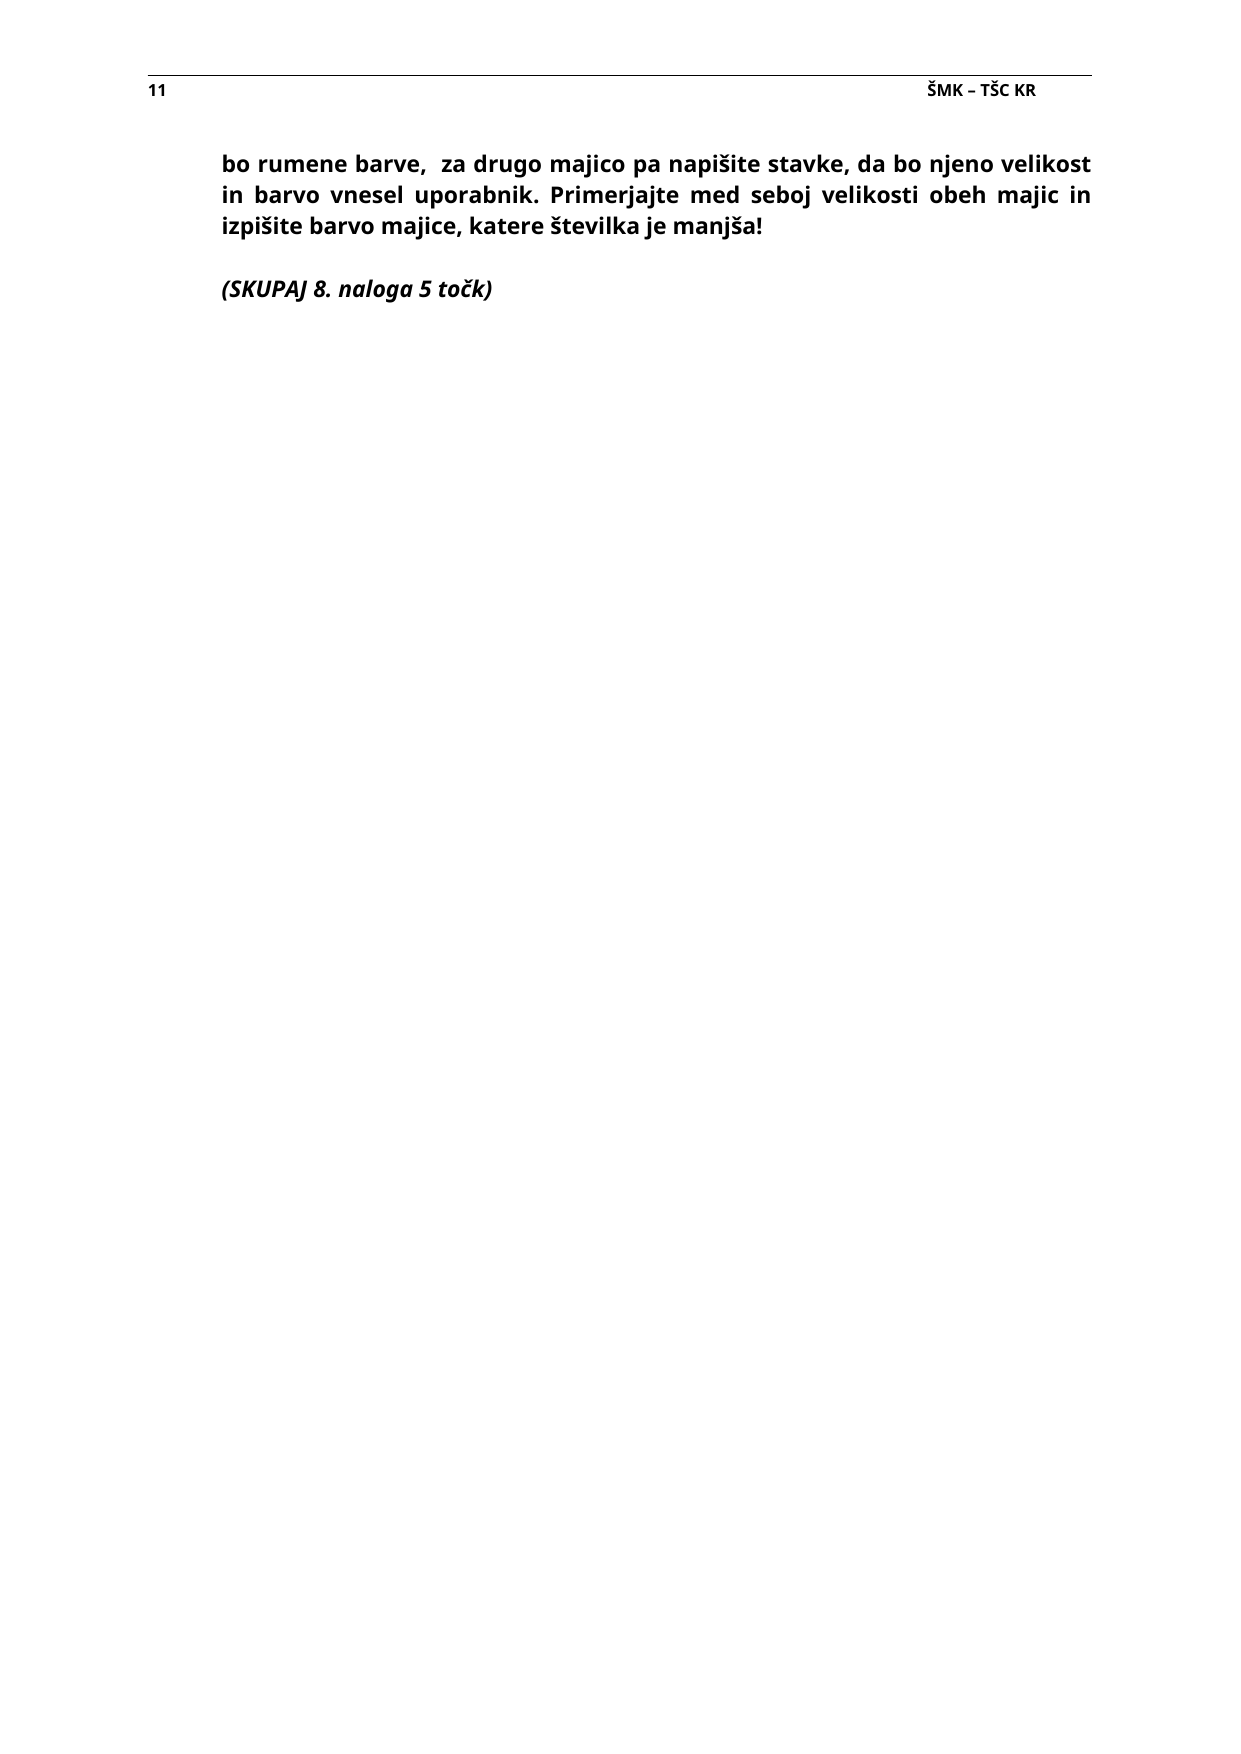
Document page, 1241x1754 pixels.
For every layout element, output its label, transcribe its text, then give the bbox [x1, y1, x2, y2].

text bo rumene barve, za drugo majico pa napišite stavke, da bo njeno velikost in barvo vnesel uporabnik. Primerjajte med seboj velikosti obeh majic in izpišite barvo majice, katere številka je manjša! [221, 148, 1092, 241]
text (SKUPAJ 8. naloga 5 točk) [221, 273, 1092, 304]
